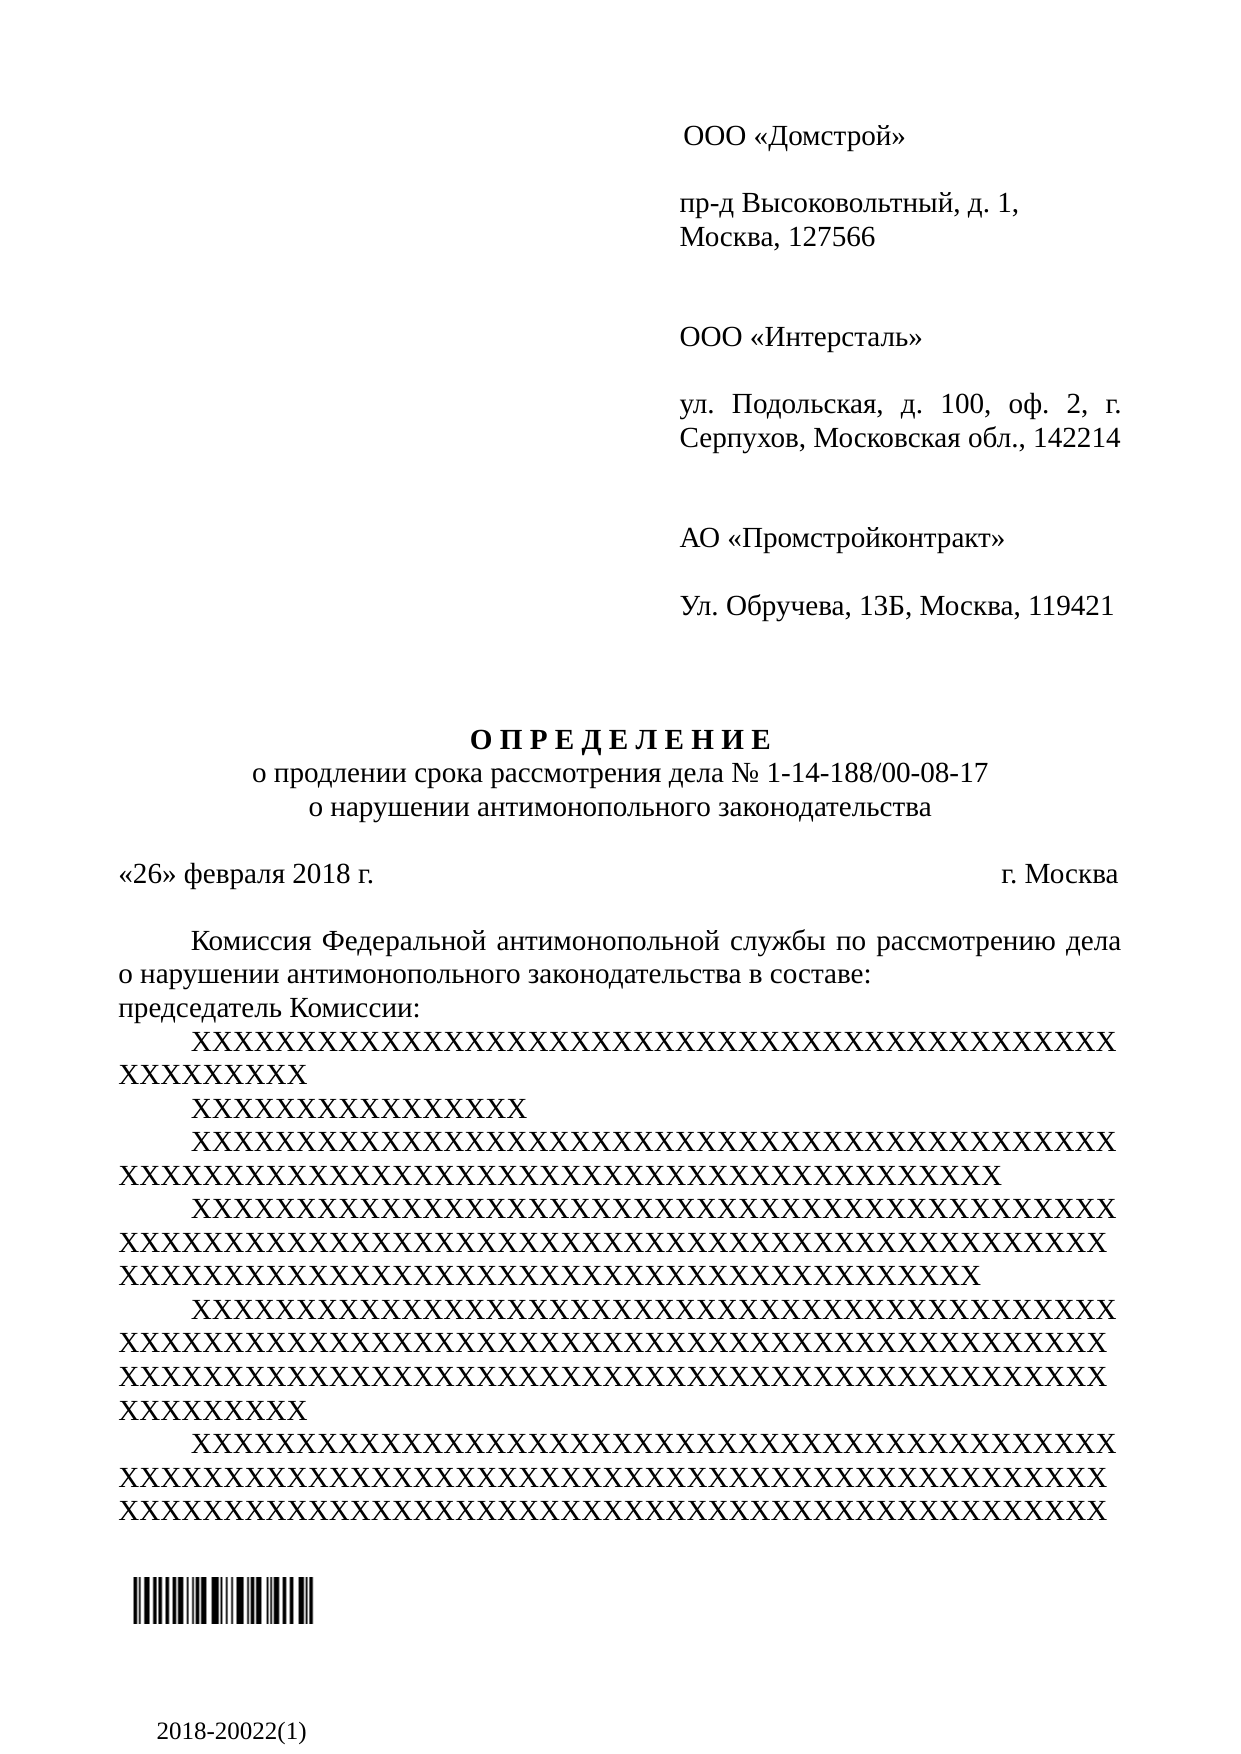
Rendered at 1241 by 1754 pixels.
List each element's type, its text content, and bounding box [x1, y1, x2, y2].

text «26» февраля 2018 г. г. Москва [118, 856, 1122, 889]
text XXXXXXXXXXXXXXXXXXXXXXXXXXXXXXXXXXXXXXXXXXXXXXXXXXXXXXXXXXXXXXXXXXXXXXXXXXXXXXXXXXXXXXXXXXXXXXXXXXXXXXXXXXXXXXXXXXXXXXXXXXXXXXXXXXXXXXXXXX [118, 1426, 1122, 1527]
text председатель Комиссии: [118, 990, 1122, 1024]
text Ул. Обручева, 13Б, Москва, 119421 [679, 588, 1122, 621]
text АО «Промстройконтракт» [679, 521, 1122, 554]
text ООО «Домстрой» [683, 118, 1122, 152]
text XXXXXXXXXXXXXXXXXXXXXXXXXXXXXXXXXXXXXXXXXXXXXXXXXXXXXXXXXXXXXXXXXXXXXXXXXXXXXXXXXXXXXX [118, 1124, 1122, 1191]
text XXXXXXXXXXXXXXXXXXXXXXXXXXXXXXXXXXXXXXXXXXXXXXXXXXXXXXXXXXXXXXXXXXXXXXXXXXXXXXXXXXXXXXXXXXXXXXXXXXXXXXXXXXXXXXXXXXXXXXXXXXXXXXXXXXXXXXXXXXXXXXXXXXX [118, 1292, 1122, 1426]
subtitle О П Р Е Д Е Л Е Н И Е [118, 722, 1122, 755]
text Комиссия Федеральной антимонопольной службы по рассмотрению дела о нарушении антимонопольного законодательства в составе: [118, 923, 1122, 990]
text пр-д Высоковольтный, д. 1, Москва, 127566 [679, 185, 1122, 252]
text о нарушении антимонопольного законодательства [118, 789, 1122, 822]
text XXXXXXXXXXXXXXXXXXXXXXXXXXXXXXXXXXXXXXXXXXXXXXXXXXXXXXXXXXXXXXXXXXXXXXXXXXXXXXXXXXXXXXXXXXXXXXXXXXXXXXXXXXXXXXXXXXXXXXXXXXXXXXXXXXXX [118, 1191, 1122, 1292]
text ул. Подольская, д. 100, оф. 2, г. Серпухов, Московская обл., 142214 [679, 386, 1122, 453]
text XXXXXXXXXXXXXXXXXXXXXXXXXXXXXXXXXXXXXXXXXXXXXXXXXXXXX [118, 1024, 1122, 1091]
text о продлении срока рассмотрения дела № 1-14-188/00-08-17 [118, 755, 1122, 789]
text ООО «Интерсталь» [679, 319, 1122, 353]
text XXXXXXXXXXXXXXXX [118, 1091, 1122, 1124]
picture [118, 1577, 331, 1624]
